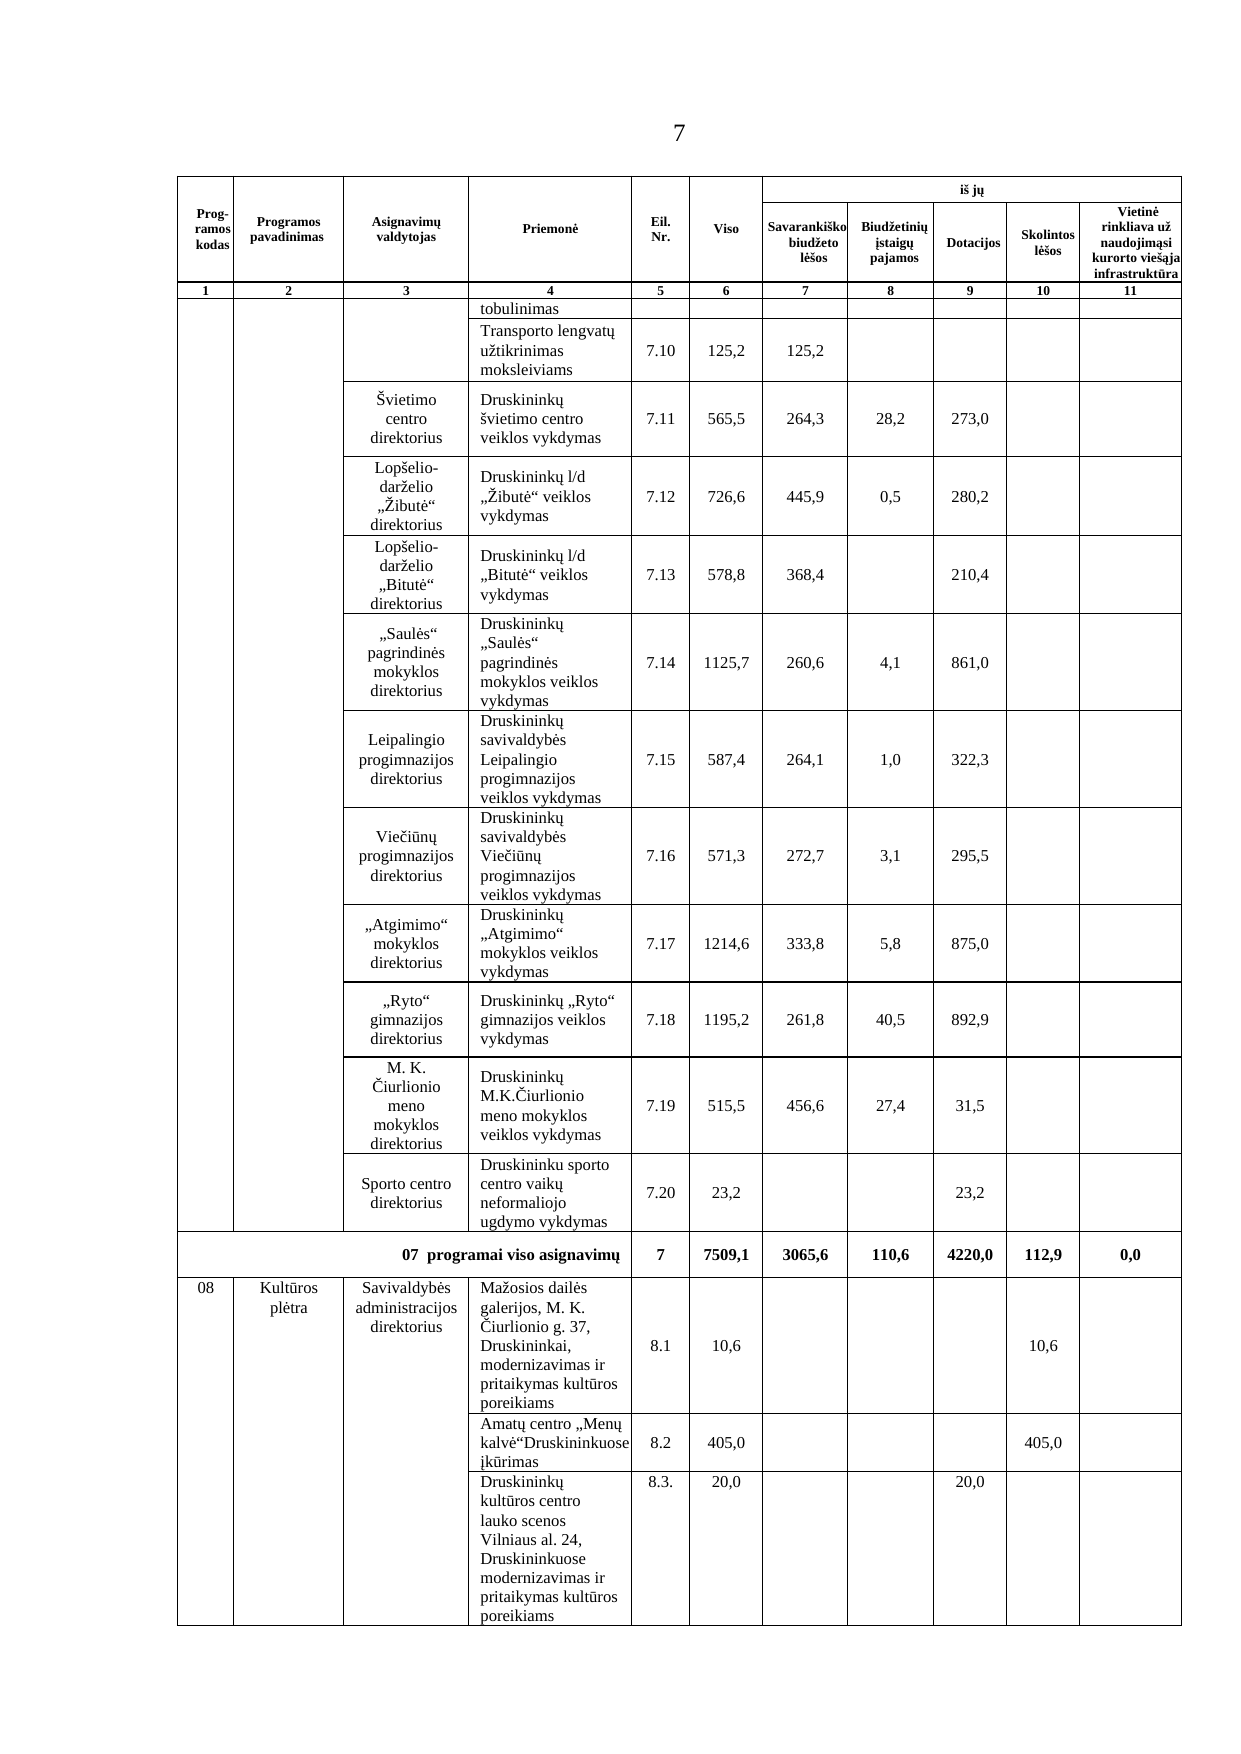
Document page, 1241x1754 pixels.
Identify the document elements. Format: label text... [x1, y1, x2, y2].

table_cell 322,3 [934, 711, 1006, 807]
table_cell Kultūros plėtra [234, 1278, 343, 1625]
table_cell [1007, 536, 1079, 613]
table_cell [1080, 711, 1181, 807]
table_cell 405,0 [1007, 1414, 1079, 1471]
table_cell [934, 1414, 1006, 1471]
table_cell [1080, 614, 1181, 710]
table_cell 7.20 [632, 1154, 689, 1231]
table_cell [848, 536, 933, 613]
table_cell [1080, 319, 1181, 381]
table_cell Lopšelio-darželio „Bitutė“ direktorius [344, 536, 468, 613]
table_cell 565,5 [690, 382, 762, 456]
table_cell [178, 299, 233, 1231]
table_cell 261,8 [763, 983, 847, 1056]
table_cell 4 [469, 283, 631, 298]
table_cell [763, 1278, 847, 1412]
table_header iš jų [763, 177, 1181, 202]
table_cell 7.17 [632, 905, 689, 981]
table_header Asignavimų valdytojas [344, 177, 468, 281]
table_cell 28,2 [848, 382, 933, 456]
table_cell Druskininkų savivaldybės Leipalingio progimnazijos veiklos vykdymas [469, 711, 631, 807]
table_cell [1007, 1058, 1079, 1153]
table_cell 7.16 [632, 808, 689, 904]
table_cell 892,9 [934, 983, 1006, 1056]
table_cell 333,8 [763, 905, 847, 981]
table_cell 1,0 [848, 711, 933, 807]
table_cell Viečiūnų progimnazijos direktorius [344, 808, 468, 904]
table_header Eil. Nr. [632, 177, 689, 281]
table_cell 1214,6 [690, 905, 762, 981]
table_cell 8.2 [632, 1414, 689, 1471]
table_cell 10,6 [1007, 1278, 1079, 1412]
table_cell [934, 1278, 1006, 1412]
table_cell [1080, 1414, 1181, 1471]
table_cell [1080, 983, 1181, 1056]
table_cell Mažosios dailės galerijos, M. K. Čiurlionio g. 37, Druskininkai, modernizavimas ir pritaikymas kultūros poreikiams [469, 1278, 631, 1412]
table_cell 7.12 [632, 457, 689, 535]
table_cell 9 [934, 283, 1006, 298]
table_cell 1125,7 [690, 614, 762, 710]
table_cell [763, 299, 847, 318]
table_cell 7 [763, 283, 847, 298]
table_cell 7.11 [632, 382, 689, 456]
table_cell Druskininkų „Saulės“ pagrindinės mokyklos veiklos vykdymas [469, 614, 631, 710]
table_cell 210,4 [934, 536, 1006, 613]
table_cell 4220,0 [934, 1232, 1006, 1277]
table_cell Druskininku sporto centro vaikų neformaliojo ugdymo vykdymas [469, 1154, 631, 1231]
table_cell Druskininkų M.K.Čiurlionio meno mokyklos veiklos vykdymas [469, 1058, 631, 1153]
table_cell tobulinimas [469, 299, 631, 318]
table_cell 515,5 [690, 1058, 762, 1153]
table_cell 7.10 [632, 319, 689, 381]
table_cell [1080, 1058, 1181, 1153]
table_cell Amatų centro „Menų kalvė“Druskininkuose įkūrimas [469, 1414, 631, 1471]
table_cell Dotacijos [934, 203, 1006, 281]
table_cell 456,6 [763, 1058, 847, 1153]
table_cell Sporto centro direktorius [344, 1154, 468, 1231]
table_cell 7.18 [632, 983, 689, 1056]
table_cell „Ryto“ gimnazijos direktorius [344, 983, 468, 1056]
table_cell [344, 299, 468, 381]
table_cell Druskininkų „Ryto“ gimnazijos veiklos vykdymas [469, 983, 631, 1056]
table_cell [1007, 983, 1079, 1056]
table_cell Leipalingio progimnazijos direktorius [344, 711, 468, 807]
table_cell [1080, 457, 1181, 535]
table_cell „Saulės“ pagrindinės mokyklos direktorius [344, 614, 468, 710]
table_cell [1080, 299, 1181, 318]
table_cell 3065,6 [763, 1232, 847, 1277]
table_cell 10 [1007, 283, 1079, 298]
table_cell [1080, 1472, 1181, 1625]
table_cell [1007, 319, 1079, 381]
table_cell 23,2 [690, 1154, 762, 1231]
table_cell [848, 299, 933, 318]
table_cell 110,6 [848, 1232, 933, 1277]
table_cell 8 [848, 283, 933, 298]
table_cell 1 [178, 283, 233, 298]
table_cell 8.3. [632, 1472, 689, 1625]
table_cell 5 [632, 283, 689, 298]
table_cell 405,0 [690, 1414, 762, 1471]
table_cell 40,5 [848, 983, 933, 1056]
table_cell [1007, 457, 1079, 535]
table_cell [1080, 808, 1181, 904]
table_cell Druskininkų savivaldybės Viečiūnų progimnazijos veiklos vykdymas [469, 808, 631, 904]
table_cell Druskininkų l/d „Bitutė“ veiklos vykdymas [469, 536, 631, 613]
table_cell 445,9 [763, 457, 847, 535]
table_cell 0,5 [848, 457, 933, 535]
table_cell [848, 319, 933, 381]
table_cell [848, 1472, 933, 1625]
table_cell [763, 1472, 847, 1625]
table_cell Švietimo centro direktorius [344, 382, 468, 456]
table_cell 7.19 [632, 1058, 689, 1153]
table_cell [1007, 711, 1079, 807]
table_cell 7.14 [632, 614, 689, 710]
table_cell 264,3 [763, 382, 847, 456]
table_cell [234, 299, 343, 1231]
table_cell 5,8 [848, 905, 933, 981]
table_cell 272,7 [763, 808, 847, 904]
table_cell 27,4 [848, 1058, 933, 1153]
table_cell [934, 299, 1006, 318]
table_cell [934, 319, 1006, 381]
table_cell M. K. Čiurlionio meno mokyklos direktorius [344, 1058, 468, 1153]
table_cell Savarankiško biudžeto lėšos [763, 203, 847, 281]
table_cell [848, 1278, 933, 1412]
table_header Priemonė [469, 177, 631, 281]
table_cell [1080, 1154, 1181, 1231]
table_cell 264,1 [763, 711, 847, 807]
table_cell Savivaldybės administracijos direktorius [344, 1278, 468, 1625]
table_cell 4,1 [848, 614, 933, 710]
table_cell 861,0 [934, 614, 1006, 710]
table_cell Skolintos lėšos [1007, 203, 1079, 281]
table_cell „Atgimimo“ mokyklos direktorius [344, 905, 468, 981]
table_cell 7509,1 [690, 1232, 762, 1277]
table_cell 112,9 [1007, 1232, 1079, 1277]
table_cell [763, 1154, 847, 1231]
table_cell Vietinė rinkliava už naudojimąsi kurorto viešąja infrastruktūra [1080, 203, 1181, 281]
table_cell 7.13 [632, 536, 689, 613]
table_cell 07 programai viso asignavimų [178, 1232, 631, 1277]
table_cell 260,6 [763, 614, 847, 710]
table_cell 8.1 [632, 1278, 689, 1412]
table_cell Druskininkų švietimo centro veiklos vykdymas [469, 382, 631, 456]
table_cell 125,2 [763, 319, 847, 381]
table_cell 31,5 [934, 1058, 1006, 1153]
table_cell [848, 1154, 933, 1231]
table_cell Druskininkų kultūros centro lauko scenos Vilniaus al. 24, Druskininkuose modernizavimas ir pritaikymas kultūros poreikiams [469, 1472, 631, 1625]
table_cell [1080, 1278, 1181, 1412]
table_header Programos pavadinimas [234, 177, 343, 281]
table_header Viso [690, 177, 762, 281]
table_cell 295,5 [934, 808, 1006, 904]
table_cell Biudžetinių įstaigų pajamos [848, 203, 933, 281]
table_cell [1007, 382, 1079, 456]
table_cell 6 [690, 283, 762, 298]
table_cell 578,8 [690, 536, 762, 613]
table_cell Druskininkų l/d „Žibutė“ veiklos vykdymas [469, 457, 631, 535]
table_cell [848, 1414, 933, 1471]
table_cell [1007, 299, 1079, 318]
table_cell [1007, 1472, 1079, 1625]
table_cell 1195,2 [690, 983, 762, 1056]
table_cell [1080, 382, 1181, 456]
table_cell Lopšelio-darželio „Žibutė“ direktorius [344, 457, 468, 535]
table_cell 875,0 [934, 905, 1006, 981]
table_cell 7.15 [632, 711, 689, 807]
table_cell [690, 299, 762, 318]
table_cell 125,2 [690, 319, 762, 381]
table_cell [1080, 905, 1181, 981]
table_cell 726,6 [690, 457, 762, 535]
table_cell 273,0 [934, 382, 1006, 456]
table_cell 20,0 [690, 1472, 762, 1625]
table_cell Transporto lengvatų užtikrinimas moksleiviams [469, 319, 631, 381]
table_cell 23,2 [934, 1154, 1006, 1231]
table_cell Druskininkų „Atgimimo“ mokyklos veiklos vykdymas [469, 905, 631, 981]
table_cell [1007, 614, 1079, 710]
table_cell [763, 1414, 847, 1471]
table_cell [1007, 905, 1079, 981]
table_cell [1007, 808, 1079, 904]
table_cell 571,3 [690, 808, 762, 904]
table_cell 08 [178, 1278, 233, 1625]
table_cell 7 [632, 1232, 689, 1277]
table_cell 10,6 [690, 1278, 762, 1412]
table_cell 368,4 [763, 536, 847, 613]
table_cell [1080, 536, 1181, 613]
table_cell [632, 299, 689, 318]
table_header Prog-ramos kodas [178, 177, 233, 281]
table_cell 11 [1080, 283, 1181, 298]
table_cell 3 [344, 283, 468, 298]
table_cell 20,0 [934, 1472, 1006, 1625]
table_cell 280,2 [934, 457, 1006, 535]
table_cell 2 [234, 283, 343, 298]
table_cell 0,0 [1080, 1232, 1181, 1277]
table_cell 3,1 [848, 808, 933, 904]
table_cell 587,4 [690, 711, 762, 807]
table_cell [1007, 1154, 1079, 1231]
